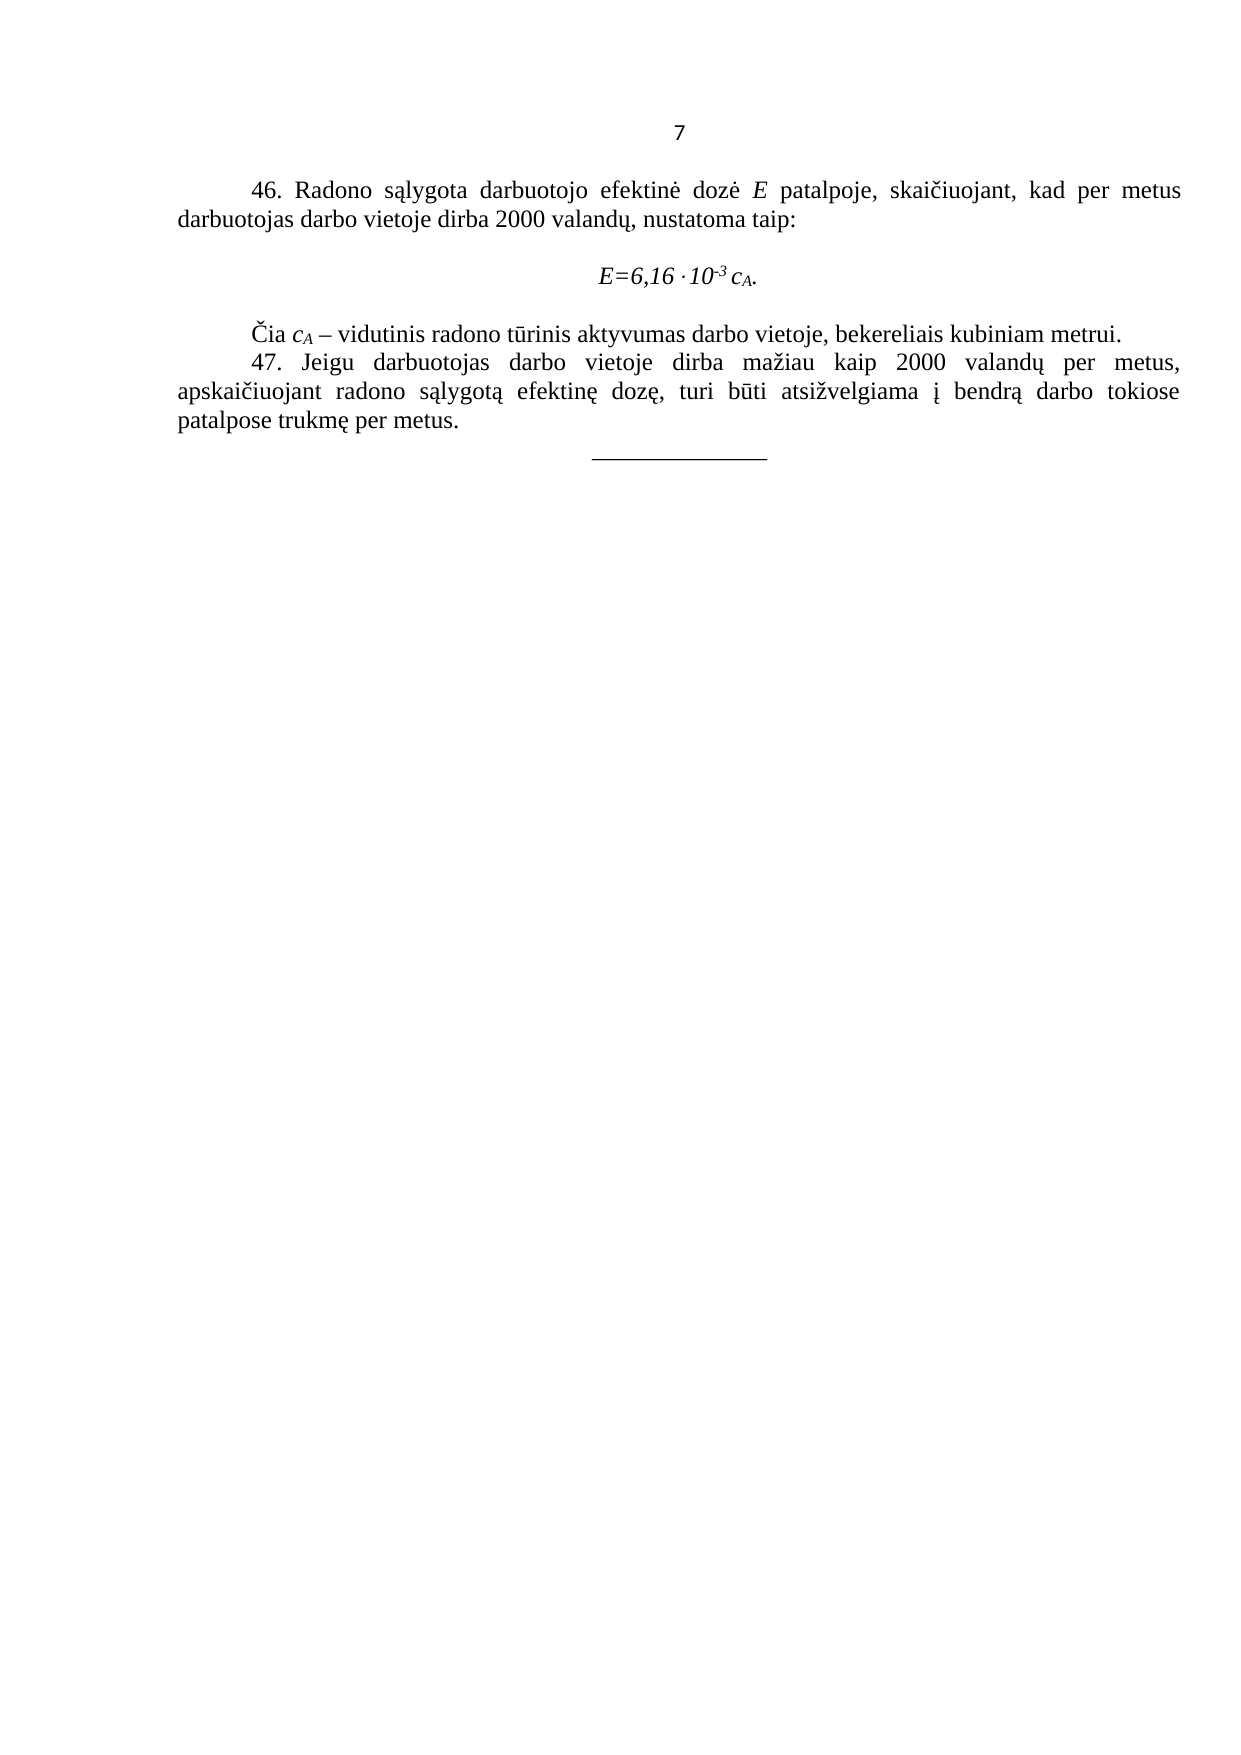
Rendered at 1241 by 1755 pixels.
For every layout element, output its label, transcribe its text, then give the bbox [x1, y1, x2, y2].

text Čia cA – vidutinis radono tūrinis aktyvumas darbo vietoje, bekereliais kubiniam metrui. [177, 319, 1181, 347]
text 47. Jeigu darbuotojas darbo vietoje dirba mažiau kaip 2000 valandų per metus, apskaičiuojant radono sąlygotą efektinę dozę, turi būti atsižvelgiama į bendrą darbo tokiose patalpose trukmę per metus. [177, 347, 1181, 434]
text E=6,1610-3 cA. [177, 261, 1181, 290]
text 46. Radono sąlygota darbuotojo efektinė dozė E patalpoje, skaičiuojant, kad per metus darbuotojas darbo vietoje dirba 2000 valandų, nustatoma taip: [177, 175, 1181, 232]
text ______________ [177, 434, 1181, 462]
